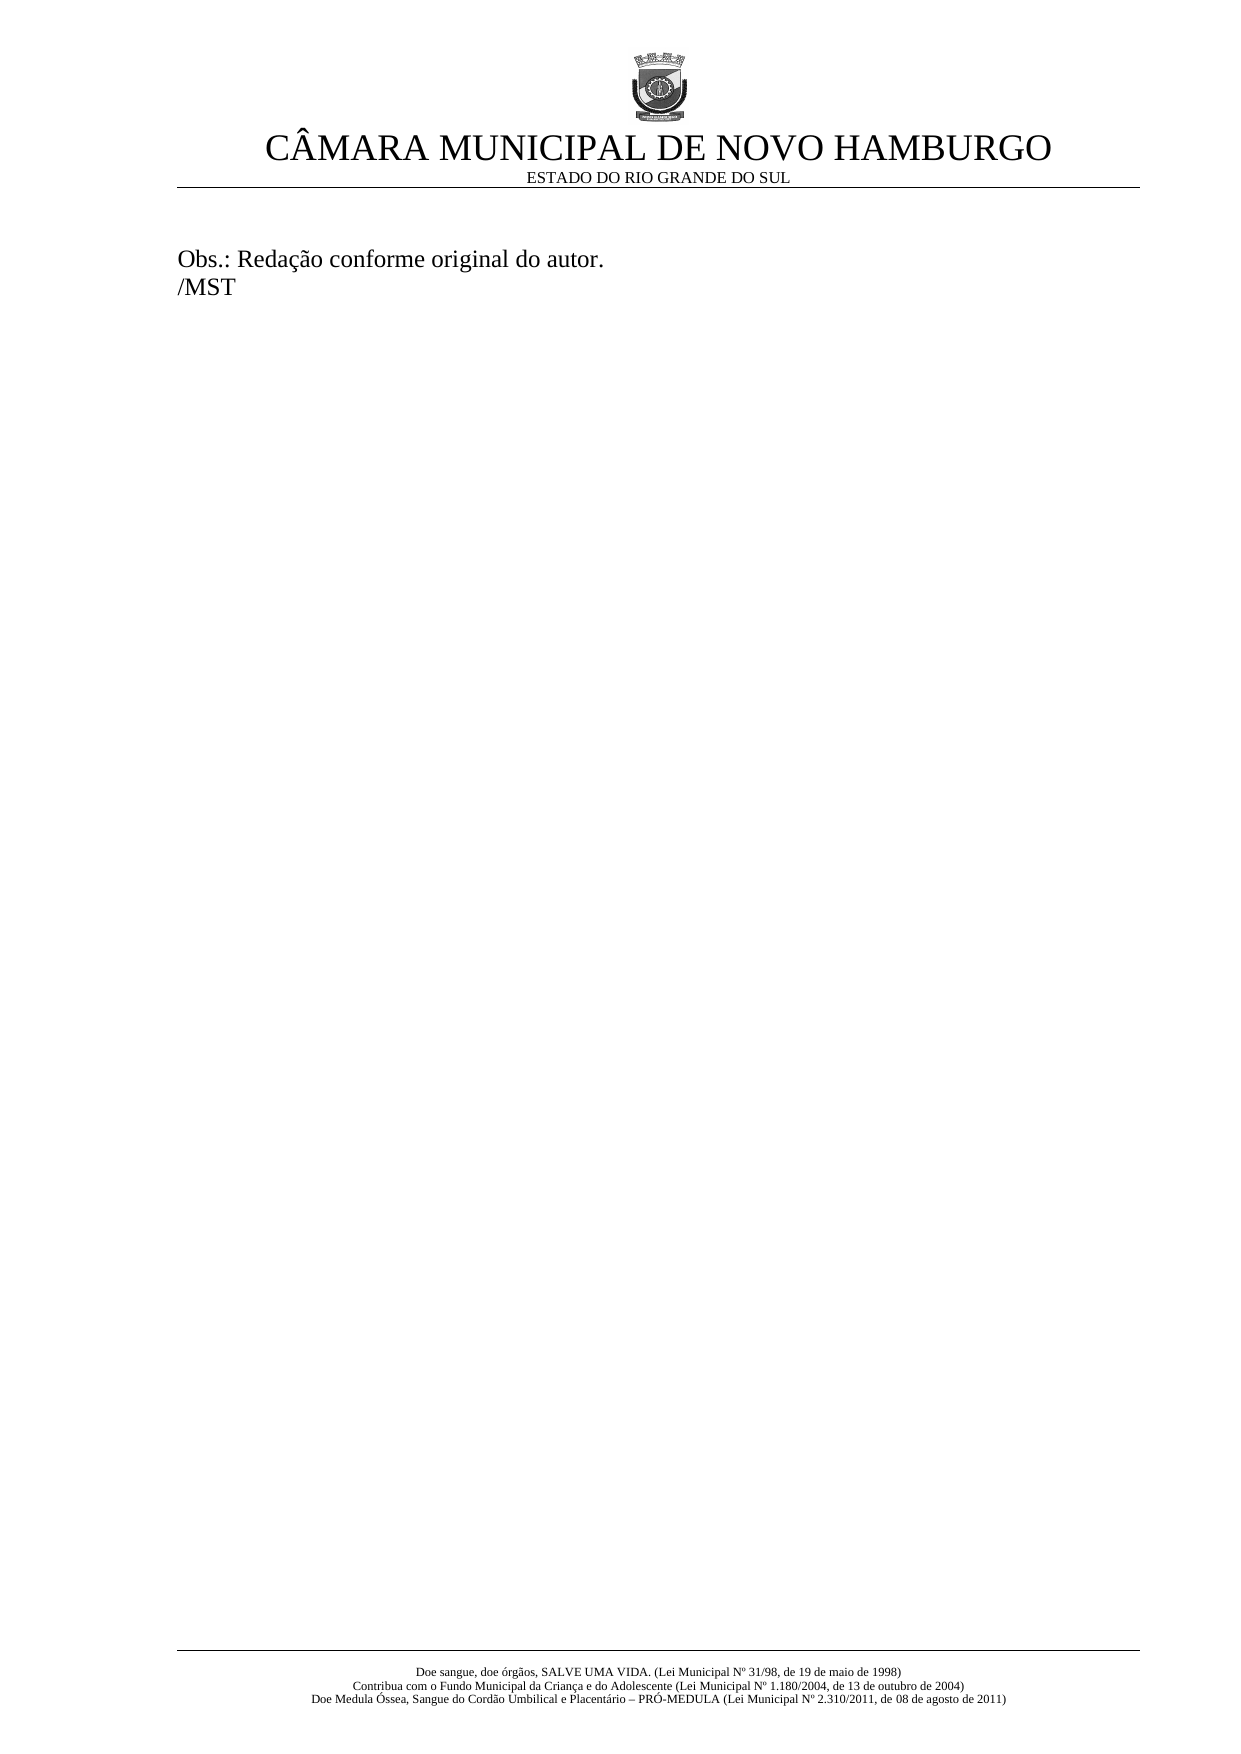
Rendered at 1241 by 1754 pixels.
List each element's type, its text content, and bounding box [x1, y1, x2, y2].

text Obs.: Redação conforme original do autor. [177, 245, 1140, 273]
text /MST [177, 273, 1140, 300]
